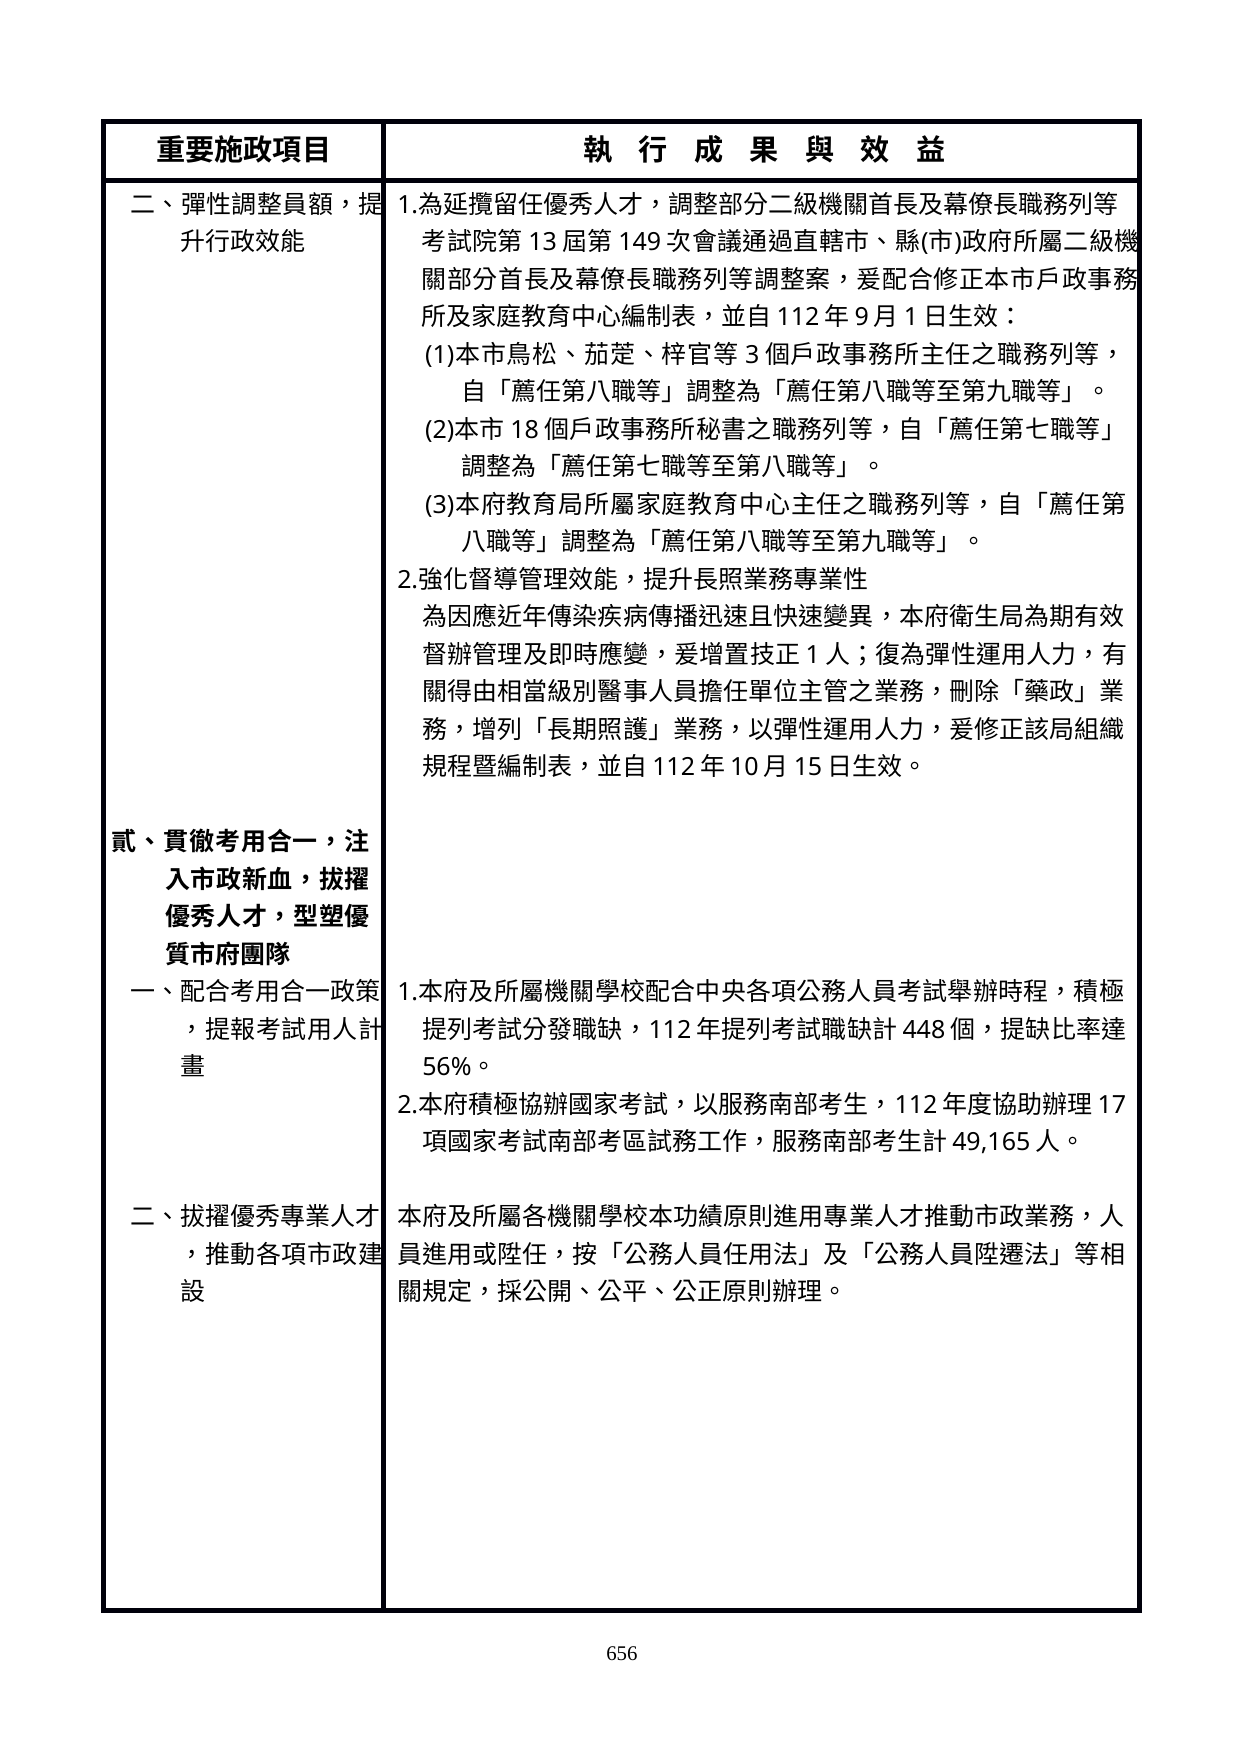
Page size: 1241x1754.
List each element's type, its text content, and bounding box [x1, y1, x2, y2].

table_cell 1.為延攬留任優秀人才，調整部分二級機關首長及幕僚長職務列等 考試院第13屆第149次會議通過直轄市、縣(市)政府所屬二級機關部分首長及幕僚長職務列等調整案，爰配合修正本市戶政事務所及家庭教育中心編制表，並自112年9月1日生效： (1)本市鳥松、茄萣、梓官等3個戶政事務所主任之職務列等，自「薦任第八職等」調整為「薦任第八職等至第九職等」。 (2)本市18個戶政事務所秘書之職務列等，自「薦任第七職等」調整為「薦任第七職等至第八職等」。 (3)本府教育局所屬家庭教育中心主任之職務列等，自「薦任第八職等」調整為「薦任第八職等至第九職等」。 2.強化督導管理效能，提升長照業務專業性 為因應近年傳染疾病傳播迅速且快速變異，本府衛生局為期有效督辦管理及即時應變，爰增置技正1人；復為彈性運用人力，有關得由相當級別醫事人員擔任單位主管之業務，刪除「藥政」業務，增列「長期照護」業務，以彈性運用人力，爰修正該局組織規程暨編制表，並自112年10月15日生效。 1.本府及所屬機關學校配合中央各項公務人員考試舉辦時程，積極提列考試分發職缺，112年提列考試職缺計448個，提缺比率達56%。 2.本府積極協辦國家考試，以服務南部考生，112年度協助辦理17項國家考試南部考區試務工作，服務南部考生計49,165人。 本府及所屬各機關學校本功績原則進用專業人才推動市政業務，人員進用或陞任，按「公務人員任用法」及「公務人員陞遷法」等相關規定，採公開、公平、公正原則辦理。 [386, 183, 1137, 1608]
table_cell 二、彈性調整員額，提升行政效能 貳、貫徹考用合一，注入市政新血，拔擢優秀人才，型塑優質市府團隊 一、配合考用合一政策 ，提報考試用人計畫 二、拔擢優秀專業人才 ，推動各項市政建設 [106, 183, 381, 1608]
table_header 執 行 成 果 與 效 益 [386, 124, 1137, 178]
table_header 重要施政項目 [106, 124, 381, 178]
